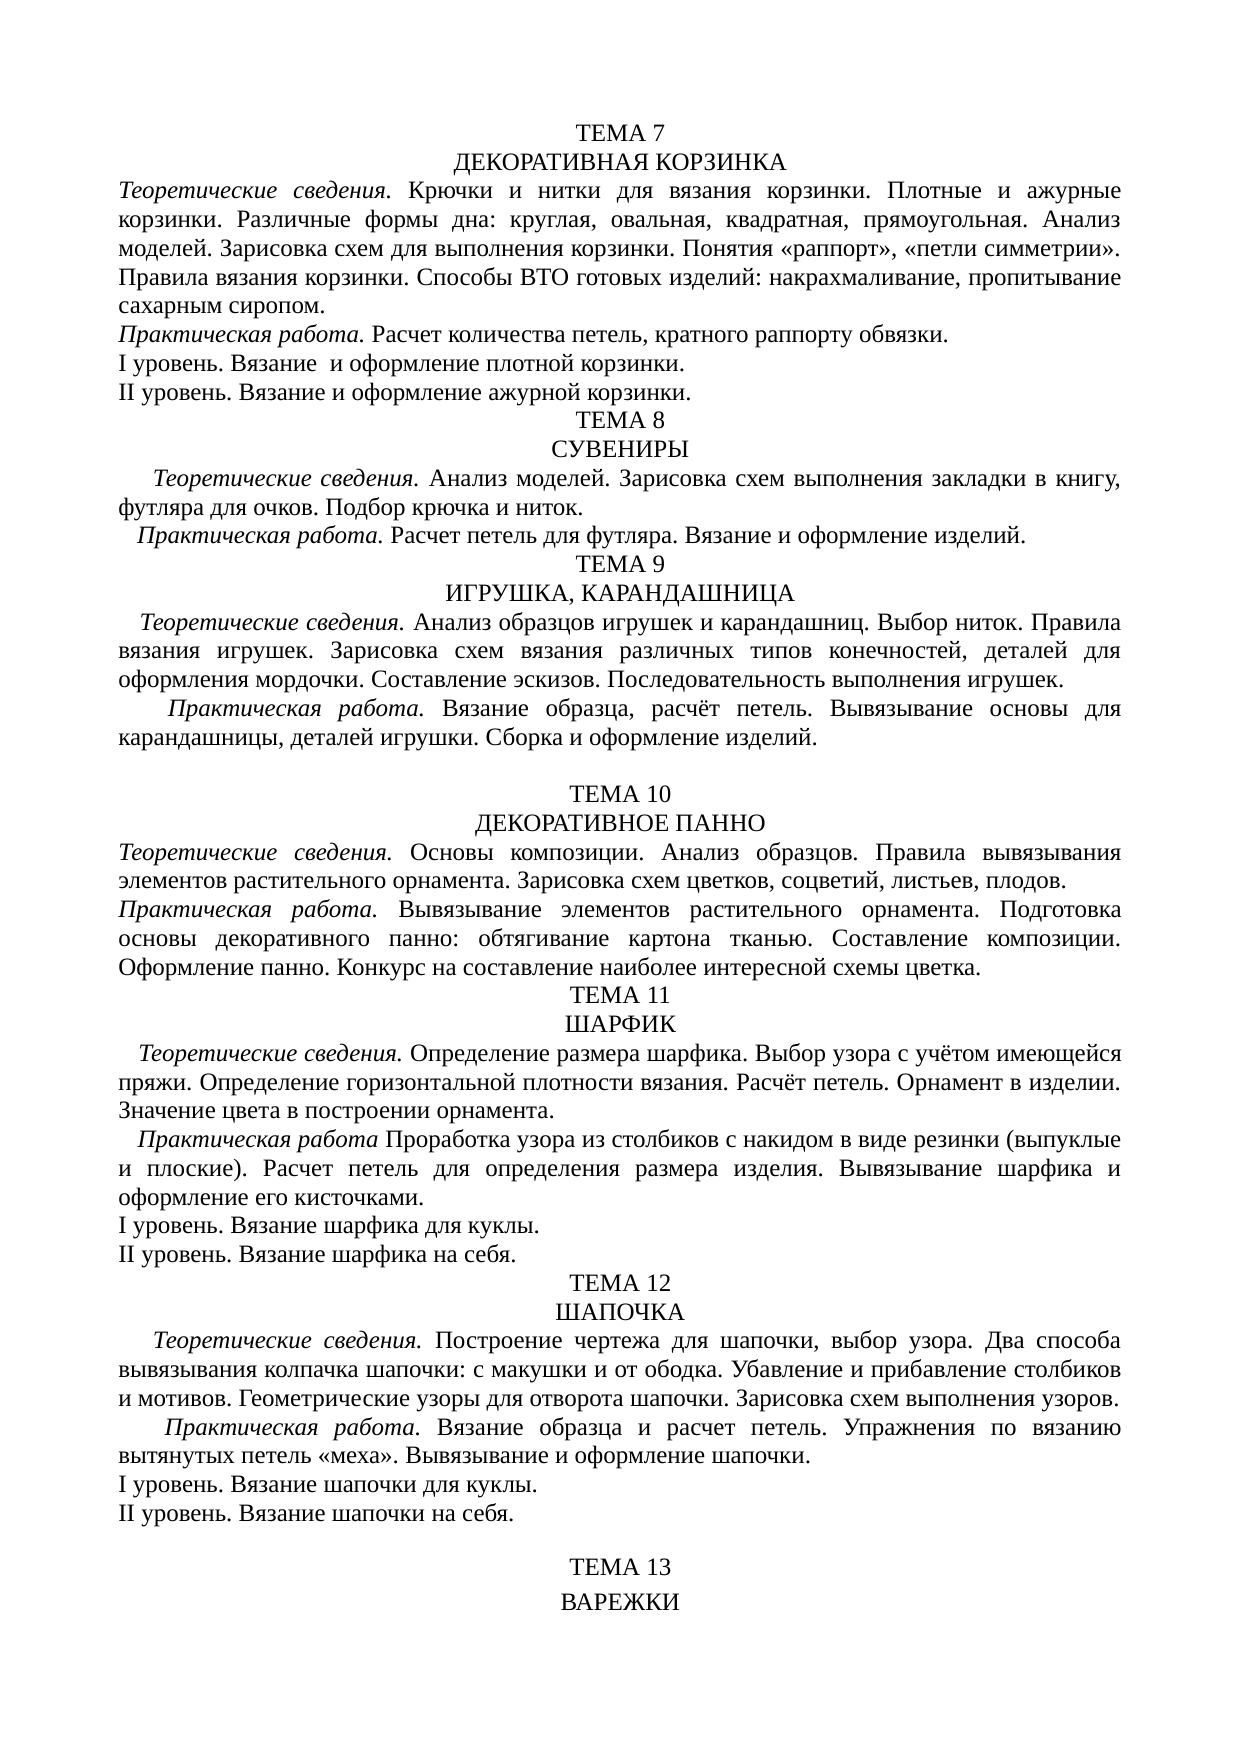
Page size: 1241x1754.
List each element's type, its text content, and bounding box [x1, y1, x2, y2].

text Теоретические сведения. Построение чертежа для шапочки, выбор узора. Два способа вывязывания колпачка шапочки: с макушки и от ободка. Убавление и прибавление столбиков и мотивов. Геометрические узоры для отворота шапочки. Зарисовка схем выполне­ния узоров. [118, 1326, 1122, 1412]
text I уровень. Вязание шарфика для куклы. [118, 1211, 1122, 1239]
text Теоретические сведения. Основы композиции. Анализ образцов. Правила вывязывания элементов растительного орнамента. Зарисовка схем цветков, соцветий, листьев, плодов. [118, 837, 1122, 894]
text ТЕМА 12 [118, 1268, 1122, 1297]
text I уровень. Вязание и оформление плотной корзинки. [118, 348, 1122, 377]
subtitle ТЕМА 13 [118, 1552, 1122, 1581]
subtitle ТЕМА 8 [118, 406, 1122, 434]
text II уровень. Вязание и оформление ажурной корзинки. [118, 377, 1122, 406]
text II уровень. Вязание шарфика на себя. [118, 1239, 1122, 1268]
text Теоретические сведения. Крючки и нитки для вязания корзинки. Плотные и ажурные корзинки. Различные формы дна: круглая, овальная, квадратная, прямоугольная. Анализ моделей. Зарисовка схем для выполнения корзинки. Понятия «раппорт», «петли симметрии». Правила вязания корзинки. Способы ВТО готовых изделий: накрахмаливание, пропитывание сахарным сиропом. [118, 176, 1122, 319]
text I уровень. Вязание шапочки для куклы. [118, 1469, 1122, 1498]
text Практическая работа. Расчет петель для футляра. Вязание и оформление изделий. [118, 521, 1122, 549]
text ДЕКОРАТИВНАЯ КОРЗИНКА [118, 147, 1122, 176]
text Теоретические сведения. Анализ образцов игрушек и карандашниц. Выбор ниток. Правила вязания игрушек. Зарисовка схем вязания различных типов конечностей, деталей для оформления мордочки. Составление эскизов. Последовательность выполнения игрушек. [118, 607, 1122, 693]
text Практическая работа. Расчет количества петель, кратного раппорту обвязки. [118, 319, 1122, 348]
text Практическая работа. Вывязывание элементов растительного орнамента. Подготовка основы декоративного панно: обтягивание картона тканью. Составление композиции. Оформление панно. Конкурс на составление наиболее интересной схемы цветка. [118, 894, 1122, 981]
text Теоретические сведения. Определение размера шарфика. Выбор узора с учётом имеющейся пряжи. Определение горизонтальной плотности вязания. Расчёт петель. Орнамент в изделии. Значение цве­та в построении орнамента. [118, 1038, 1122, 1124]
subtitle ШАРФИК [118, 1009, 1122, 1038]
text ВАРЕЖКИ [118, 1587, 1122, 1616]
text Теоретические сведения. Анализ моделей. Зарисовка схем выполнения закладки в книгу, футляра для очков. Подбор крючка и ниток. [118, 463, 1122, 521]
text ТЕМА 9 [118, 549, 1122, 578]
text II уровень. Вязание шапочки на себя. [118, 1498, 1122, 1527]
text Практическая работа. Вязание образца и расчет петель. Упражнения по вязанию вытянутых петель «меха». Вывязывание и оформление шапочки. [118, 1412, 1122, 1469]
text ТЕМА 10 [118, 779, 1122, 808]
text Практическая работа. Вязание образца, расчёт петель. Вывязывание основы для карандашницы, деталей игрушки. Сборка и оформление изделий. [118, 693, 1122, 751]
subtitle ТЕМА 11 [118, 981, 1122, 1009]
text Практическая работа Проработка узора из столбиков с накидом в виде резинки (выпуклые и плоские). Расчет петель для определения размера изделия. Вывязывание шарфика и оформление его кисточками. [118, 1124, 1122, 1211]
text ТЕМА 7 [118, 118, 1122, 147]
text ДЕКОРАТИВНОЕ ПАННО [118, 808, 1122, 837]
text ИГРУШКА, КАРАНДАШНИЦА [118, 578, 1122, 607]
text ШАПОЧКА [118, 1297, 1122, 1326]
subtitle СУВЕНИРЫ [118, 434, 1122, 463]
